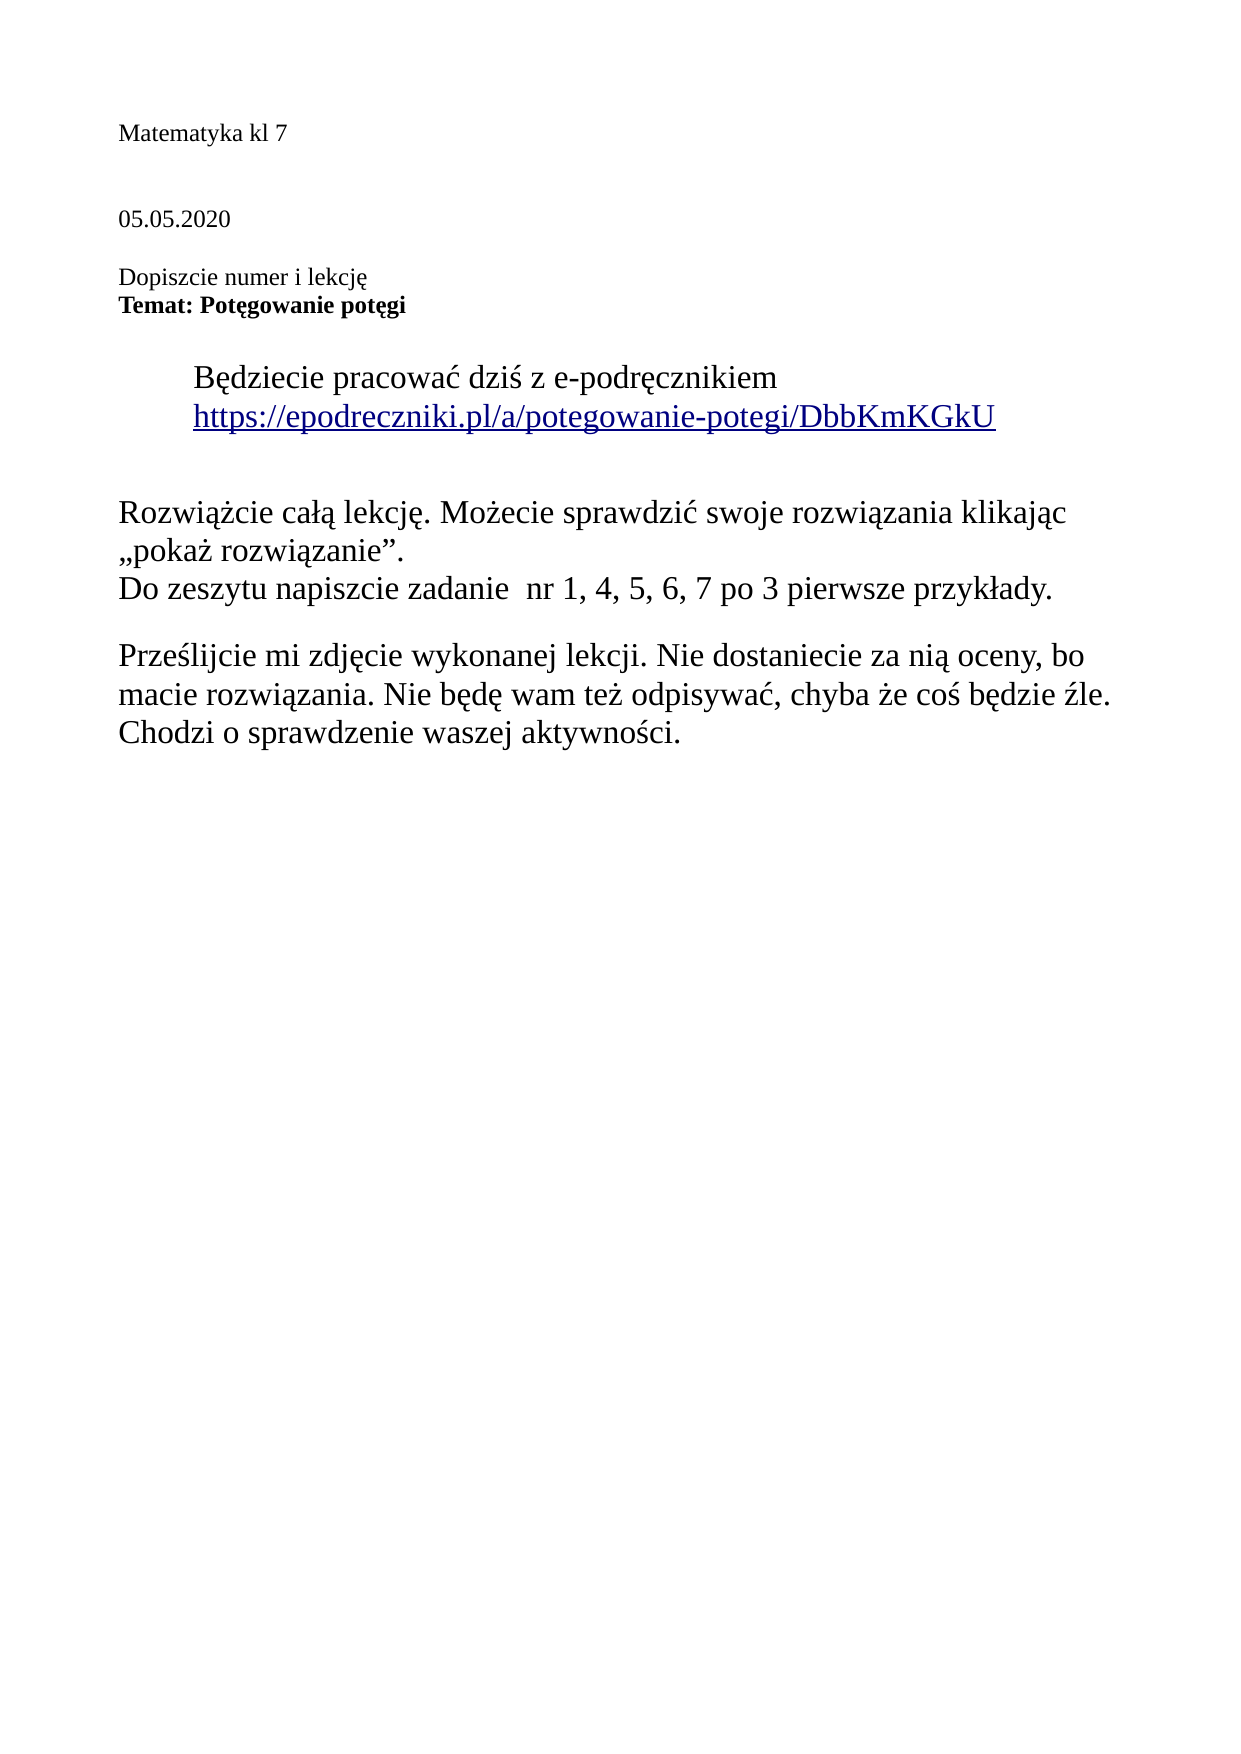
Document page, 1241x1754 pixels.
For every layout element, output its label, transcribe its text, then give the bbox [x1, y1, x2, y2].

text Matematyka kl 7 [118, 118, 1122, 147]
text Prześlijcie mi zdjęcie wykonanej lekcji. Nie dostaniecie za nią oceny, bo macie rozwiązania. Nie będę wam też odpisywać, chyba że coś będzie źle. Chodzi o sprawdzenie waszej aktywności. [118, 636, 1122, 751]
text Dopiszcie numer i lekcję [118, 262, 1122, 291]
list Będziecie pracować dziś z e-podręcznikiem [156, 358, 1122, 396]
list https://epodreczniki.pl/a/potegowanie-potegi/DbbKmKGkU [156, 396, 1122, 434]
text Temat: Potęgowanie potęgi [118, 291, 1122, 319]
text 05.05.2020 [118, 204, 1122, 233]
text Rozwiążcie całą lekcję. Możecie sprawdzić swoje rozwiązania klikając „pokaż rozwiązanie”. [118, 492, 1122, 568]
text Do zeszytu napiszcie zadanie nr 1, 4, 5, 6, 7 po 3 pierwsze przykłady. [118, 568, 1122, 607]
